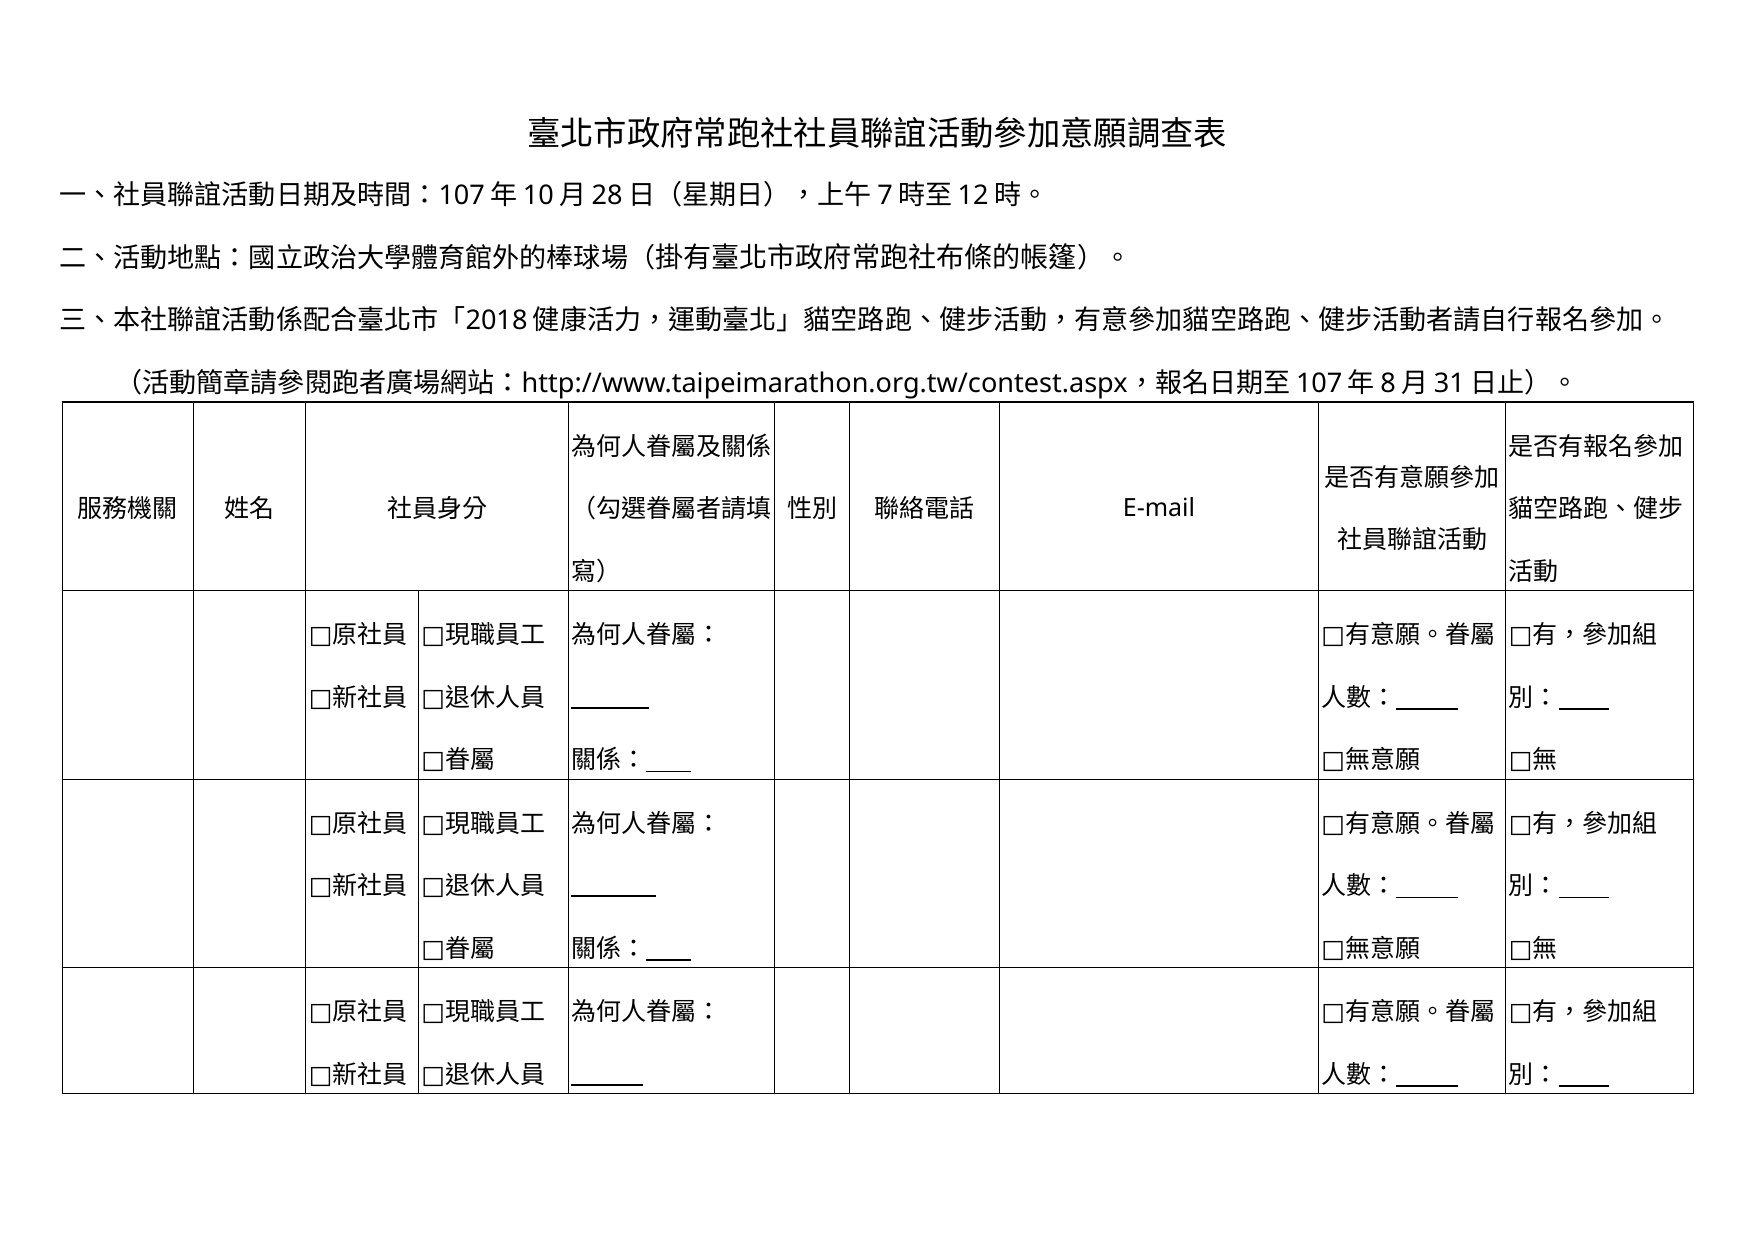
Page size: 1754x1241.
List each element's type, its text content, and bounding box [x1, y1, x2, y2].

table_header E-mail [1000, 403, 1318, 590]
table_cell 為何人眷屬： 關係： [569, 780, 774, 967]
table_header 為何人眷屬及關係 （勾選眷屬者請填 寫） [569, 403, 774, 590]
table_cell [194, 968, 305, 1093]
table_cell [63, 780, 193, 967]
table_cell □有意願。眷屬人數： □無意願 [1319, 780, 1505, 967]
table_cell [775, 968, 849, 1093]
text 一、社員聯誼活動日期及時間：107年10月28日（星期日），上午7時至12時。 [59, 151, 1695, 214]
table_cell [850, 968, 999, 1093]
table_cell □有，參加組別： □無 [1506, 780, 1693, 967]
table_cell □有意願。眷屬人數： [1319, 968, 1505, 1093]
table_cell [775, 591, 849, 778]
table_cell □現職員工 □退休人員 [419, 968, 568, 1093]
table_cell 為何人眷屬： [569, 968, 774, 1093]
table_cell □現職員工 □退休人員 □眷屬 [419, 591, 568, 778]
table_cell □有，參加組別： □無 [1506, 591, 1693, 778]
table_cell [850, 591, 999, 778]
table_cell □有意願。眷屬人數： □無意願 [1319, 591, 1505, 778]
table_cell □原社員 □新社員 [306, 780, 418, 967]
table_cell □原社員 □新社員 [306, 968, 418, 1093]
table_header 性別 [775, 403, 849, 590]
table_cell [194, 780, 305, 967]
table_header 是否有報名參加 貓空路跑、健步活動 [1506, 403, 1693, 590]
table_cell □有，參加組別： [1506, 968, 1693, 1093]
table_cell 為何人眷屬： 關係： [569, 591, 774, 778]
text 二、活動地點：國立政治大學體育館外的棒球場（掛有臺北市政府常跑社布條的帳篷）。 [59, 214, 1695, 276]
table_cell □現職員工 □退休人員 □眷屬 [419, 780, 568, 967]
table_header 社員身分 [306, 403, 568, 590]
table_header 服務機關 [63, 403, 193, 590]
table_header 是否有意願參加社員聯誼活動 [1319, 403, 1505, 590]
table_cell [63, 968, 193, 1093]
table_header 聯絡電話 [850, 403, 999, 590]
table_cell [1000, 780, 1318, 967]
table_cell [850, 780, 999, 967]
table_cell [194, 591, 305, 778]
table_cell [775, 780, 849, 967]
table_cell [63, 591, 193, 778]
table_cell [1000, 968, 1318, 1093]
text 臺北市政府常跑社社員聯誼活動參加意願調查表 [59, 89, 1695, 151]
table_header 姓名 [194, 403, 305, 590]
table_cell □原社員 □新社員 [306, 591, 418, 778]
text 三、本社聯誼活動係配合臺北市「2018健康活力，運動臺北」貓空路跑、健步活動，有意參加貓空路跑、健步活動者請自行報名參加。（活動簡章請參閱跑者廣場網站：http://www.taipeimarathon.org.tw/contest.aspx，報名日期至107年8月31日止）。 [59, 276, 1695, 401]
table_cell [1000, 591, 1318, 778]
